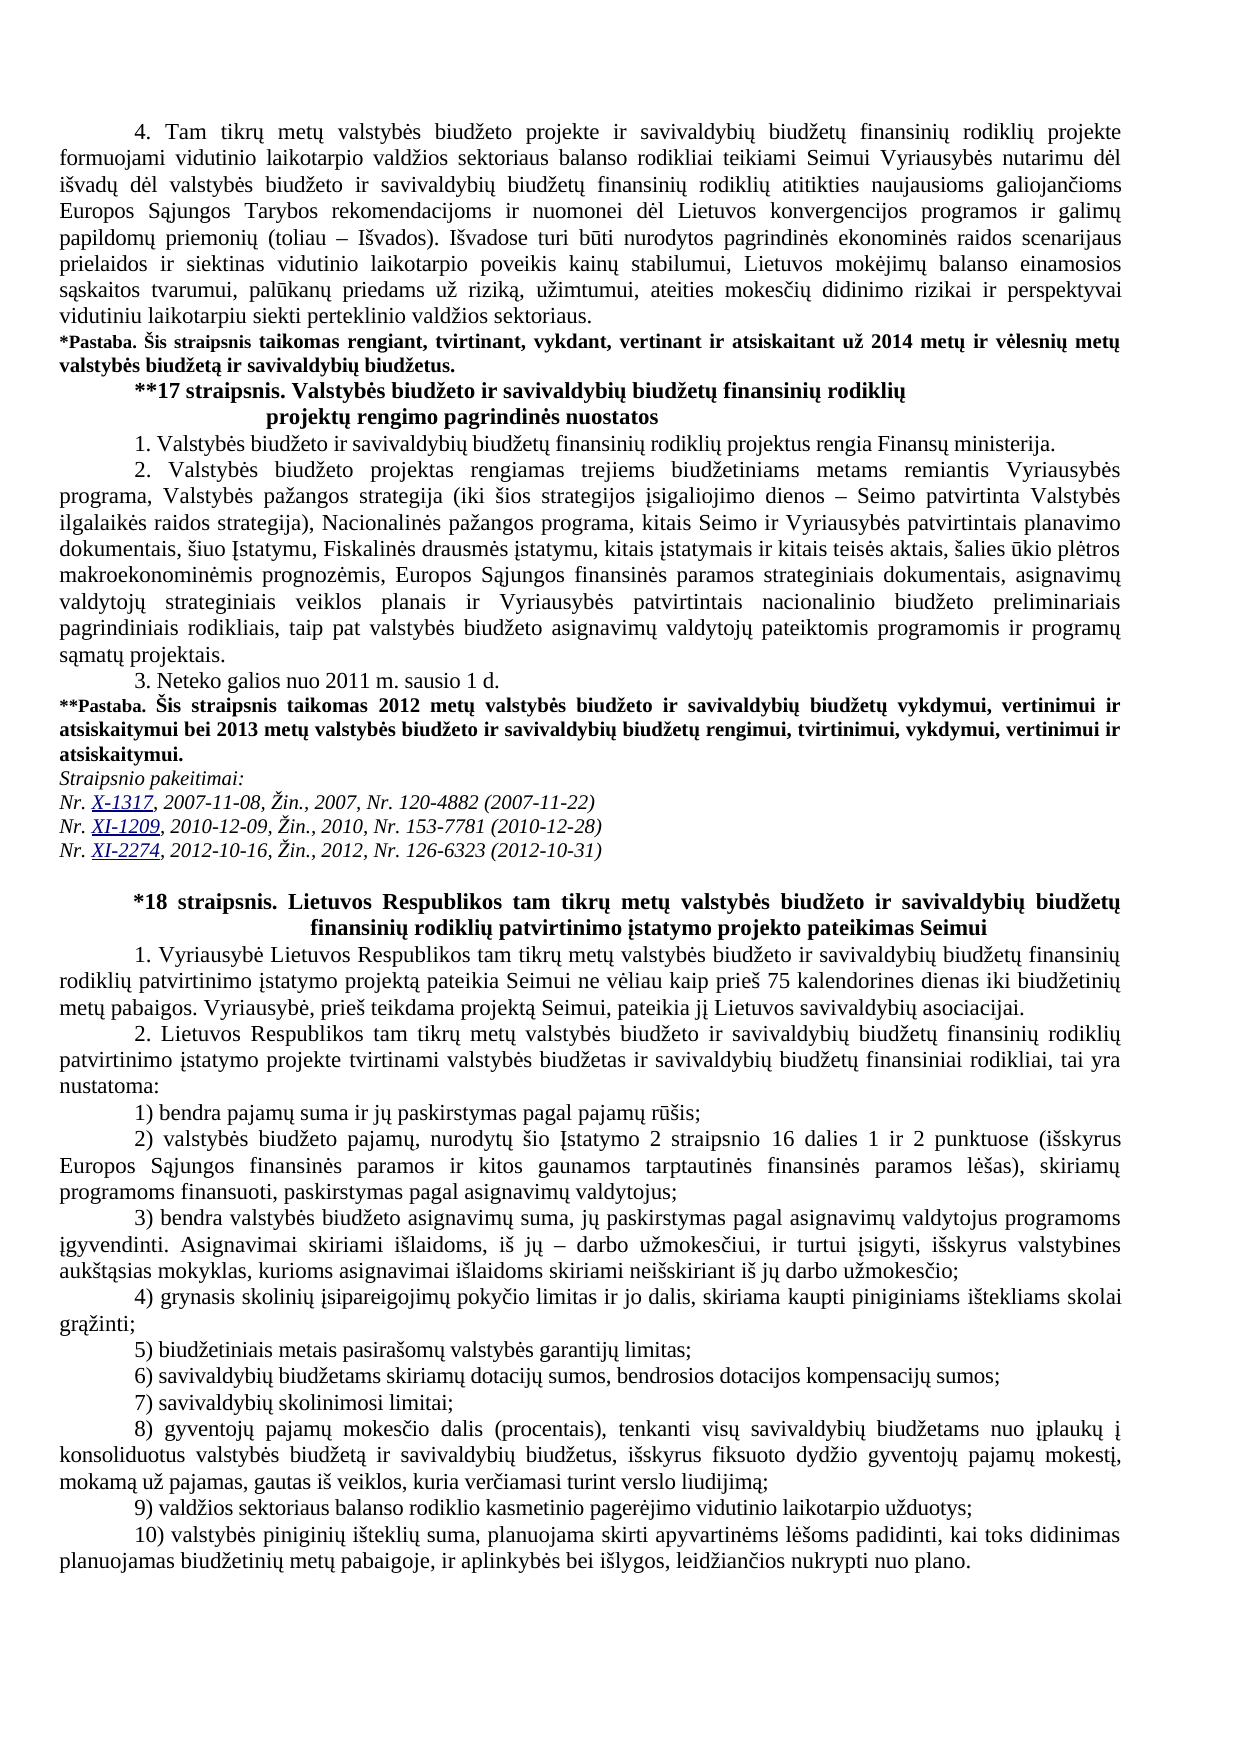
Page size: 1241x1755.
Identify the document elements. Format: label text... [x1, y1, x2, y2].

text 9) valdžios sektoriaus balanso rodiklio kasmetinio pagerėjimo vidutinio laikotarpio užduotys; [59, 1494, 1122, 1521]
text **17 straipsnis. Valstybės biudžeto ir savivaldybių biudžetų finansinių rodiklių [59, 377, 1122, 403]
text projektų rengimo pagrindinės nuostatos [191, 403, 1122, 430]
text 4) grynasis skolinių įsipareigojimų pokyčio limitas ir jo dalis, skiriama kaupti piniginiams ištekliams skolai grąžinti; [59, 1283, 1122, 1336]
text 1. Vyriausybė Lietuvos Respublikos tam tikrų metų valstybės biudžeto ir savivaldybių biudžetų finansinių rodiklių patvirtinimo įstatymo projektą pateikia Seimui ne vėliau kaip prieš 75 kalendorines dienas iki biudžetinių metų pabaigos. Vyriausybė, prieš teikdama projektą Seimui, pateikia jį Lietuvos savivaldybių asociacijai. [59, 941, 1122, 1020]
text 10) valstybės piniginių išteklių suma, planuojama skirti apyvartinėms lėšoms padidinti, kai toks didinimas planuojamas biudžetinių metų pabaigoje, ir aplinkybės bei išlygos, leidžiančios nukrypti nuo plano. [59, 1521, 1122, 1573]
text Nr. X-1317, 2007-11-08, Žin., 2007, Nr. 120-4882 (2007-11-22) [59, 789, 1122, 814]
text 2) valstybės biudžeto pajamų, nurodytų šio Įstatymo 2 straipsnio 16 dalies 1 ir 2 punktuose (išskyrus Europos Sąjungos finansinės paramos ir kitos gaunamos tarptautinės finansinės paramos lėšas), skiriamų programoms finansuoti, paskirstymas pagal asignavimų valdytojus; [59, 1125, 1122, 1204]
text 4. Tam tikrų metų valstybės biudžeto projekte ir savivaldybių biudžetų finansinių rodiklių projekte formuojami vidutinio laikotarpio valdžios sektoriaus balanso rodikliai teikiami Seimui Vyriausybės nutarimu dėl išvadų dėl valstybės biudžeto ir savivaldybių biudžetų finansinių rodiklių atitikties naujausioms galiojančioms Europos Sąjungos Tarybos rekomendacijoms ir nuomonei dėl Lietuvos konvergencijos programos ir galimų papildomų priemonių (toliau – Išvados). Išvadose turi būti nurodytos pagrindinės ekonominės raidos scenarijaus prielaidos ir siektinas vidutinio laikotarpio poveikis kainų stabilumui, Lietuvos mokėjimų balanso einamosios sąskaitos tvarumui, palūkanų priedams už riziką, užimtumui, ateities mokesčių didinimo rizikai ir perspektyvai vidutiniu laikotarpiu siekti perteklinio valdžios sektoriaus. [59, 118, 1122, 329]
text 2. Lietuvos Respublikos tam tikrų metų valstybės biudžeto ir savivaldybių biudžetų finansinių rodiklių patvirtinimo įstatymo projekte tvirtinami valstybės biudžetas ir savivaldybių biudžetų finansiniai rodikliai, tai yra nustatoma: [59, 1020, 1122, 1099]
text Straipsnio pakeitimai: [59, 766, 1122, 789]
text Nr. XI-1209, 2010-12-09, Žin., 2010, Nr. 153-7781 (2010-12-28) [59, 814, 1122, 838]
text 6) savivaldybių biudžetams skiriamų dotacijų sumos, bendrosios dotacijos kompensacijų sumos; [59, 1362, 1122, 1389]
text 2. Valstybės biudžeto projektas rengiamas trejiems biudžetiniams metams remiantis Vyriausybės programa, Valstybės pažangos strategija (iki šios strategijos įsigaliojimo dienos – Seimo patvirtinta Valstybės ilgalaikės raidos strategija), Nacionalinės pažangos programa, kitais Seimo ir Vyriausybės patvirtintais planavimo dokumentais, šiuo Įstatymu, Fiskalinės drausmės įstatymu, kitais įstatymais ir kitais teisės aktais, šalies ūkio plėtros makroekonominėmis prognozėmis, Europos Sąjungos finansinės paramos strateginiais dokumentais, asignavimų valdytojų strateginiais veiklos planais ir Vyriausybės patvirtintais nacionalinio biudžeto preliminariais pagrindiniais rodikliais, taip pat valstybės biudžeto asignavimų valdytojų pateiktomis programomis ir programų sąmatų projektais. [59, 456, 1122, 667]
text Nr. XI-2274, 2012-10-16, Žin., 2012, Nr. 126-6323 (2012-10-31) [59, 838, 1122, 862]
text 7) savivaldybių skolinimosi limitai; [59, 1389, 1122, 1415]
text 5) biudžetiniais metais pasirašomų valstybės garantijų limitas; [59, 1336, 1122, 1362]
text 3) bendra valstybės biudžeto asignavimų suma, jų paskirstymas pagal asignavimų valdytojus programoms įgyvendinti. Asignavimai skiriami išlaidoms, iš jų – darbo užmokesčiui, ir turtui įsigyti, išskyrus valstybines aukštąsias mokyklas, kurioms asignavimai išlaidoms skiriami neišskiriant iš jų darbo užmokesčio; [59, 1204, 1122, 1283]
text 1) bendra pajamų suma ir jų paskirstymas pagal pajamų rūšis; [59, 1099, 1122, 1125]
text *Pastaba. Šis straipsnis taikomas rengiant, tvirtinant, vykdant, vertinant ir atsiskaitant už 2014 metų ir vėlesnių metų valstybės biudžetą ir savivaldybių biudžetus. [59, 329, 1122, 377]
text 3. Neteko galios nuo 2011 m. sausio 1 d. [59, 667, 1122, 693]
text 8) gyventojų pajamų mokesčio dalis (procentais), tenkanti visų savivaldybių biudžetams nuo įplaukų į konsoliduotus valstybės biudžetą ir savivaldybių biudžetus, išskyrus fiksuoto dydžio gyventojų pajamų mokestį, mokamą už pajamas, gautas iš veiklos, kuria verčiamasi turint verslo liudijimą; [59, 1415, 1122, 1494]
text 1. Valstybės biudžeto ir savivaldybių biudžetų finansinių rodiklių projektus rengia Finansų ministerija. [59, 430, 1122, 456]
text **Pastaba. Šis straipsnis taikomas 2012 metų valstybės biudžeto ir savivaldybių biudžetų vykdymui, vertinimui ir atsiskaitymui bei 2013 metų valstybės biudžeto ir savivaldybių biudžetų rengimui, tvirtinimui, vykdymui, vertinimui ir atsiskaitymui. [59, 693, 1122, 766]
text *18 straipsnis. Lietuvos Respublikos tam tikrų metų valstybės biudžeto ir savivaldybių biudžetų finansinių rodiklių patvirtinimo įstatymo projekto pateikimas Seimui [133, 888, 1122, 941]
